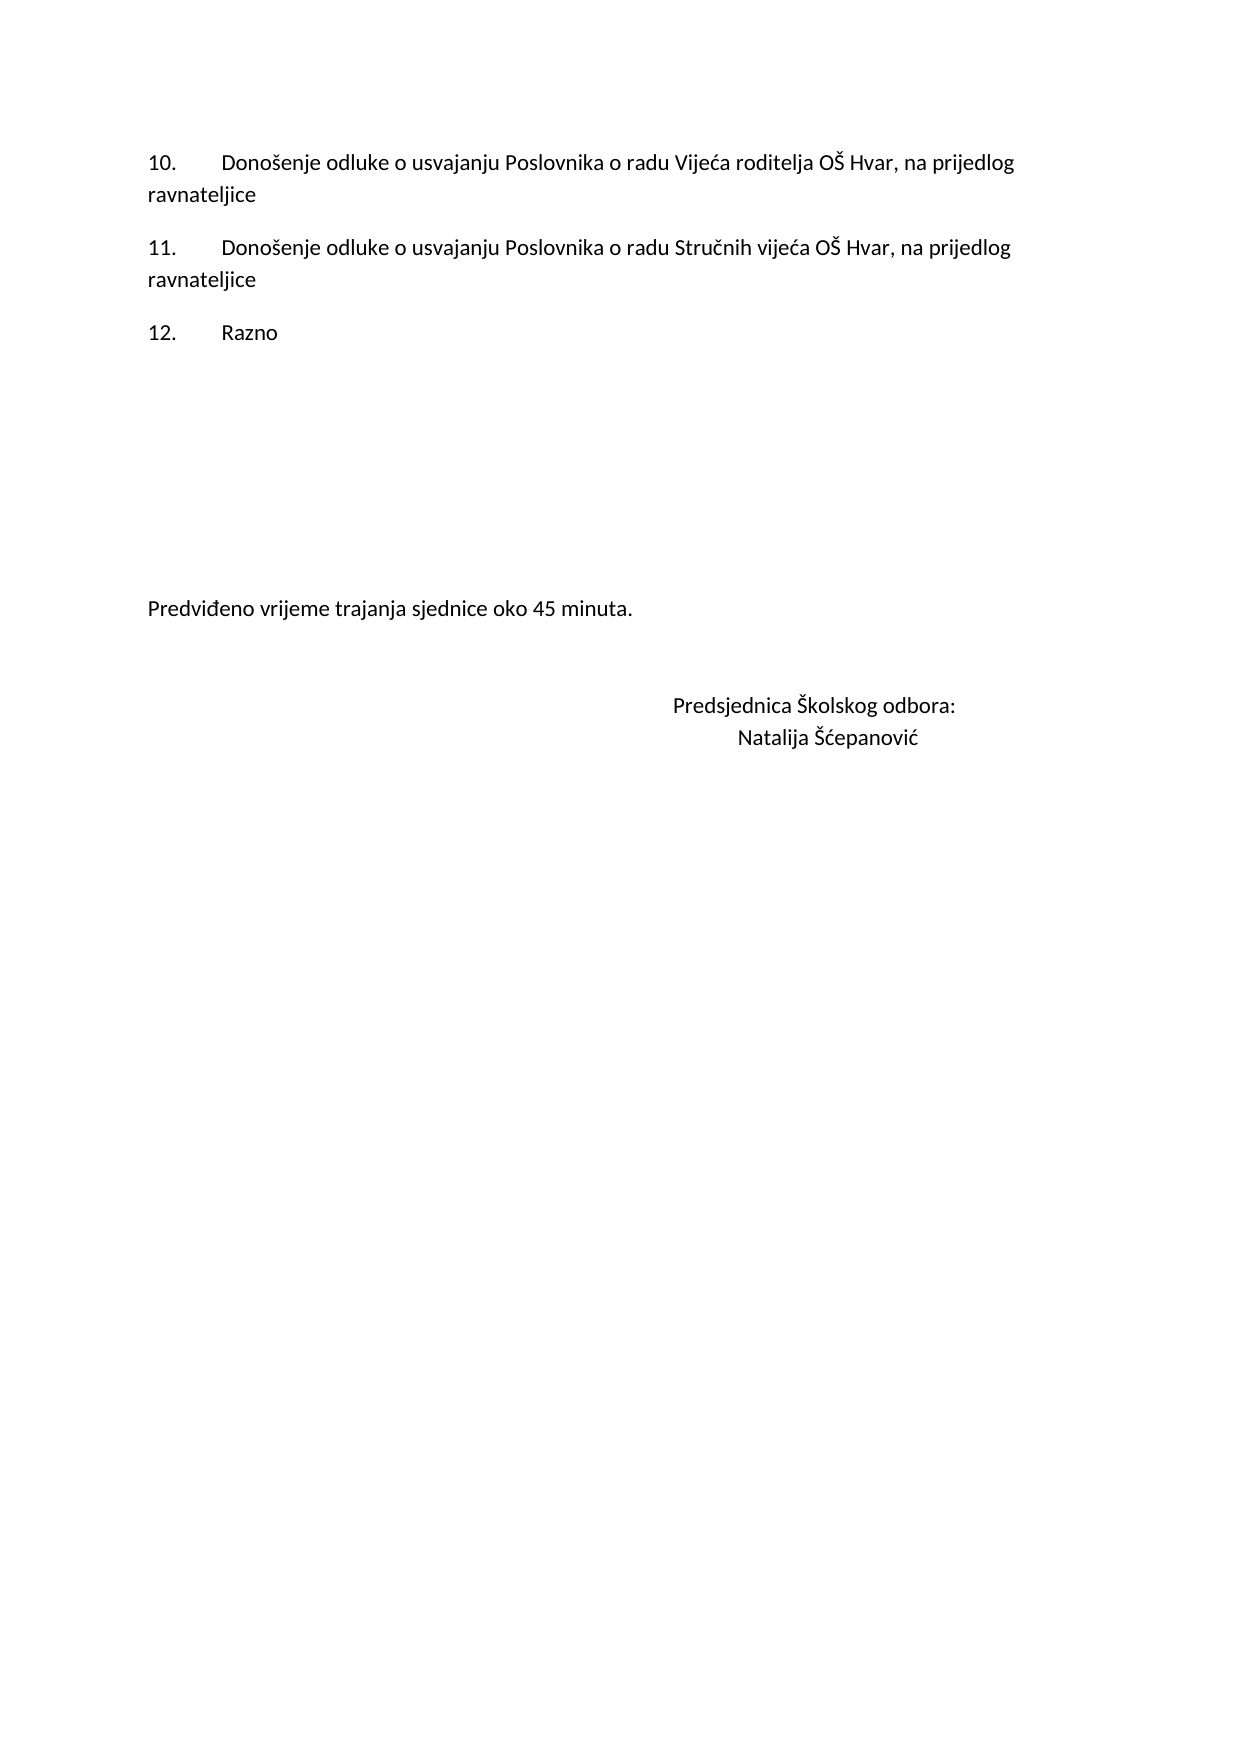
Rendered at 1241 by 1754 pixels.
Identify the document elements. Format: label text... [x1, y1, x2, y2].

text 11. Donošenje odluke o usvajanju Poslovnika o radu Stručnih vijeća OŠ Hvar, na prijedlog ravnateljice [148, 233, 1093, 293]
text 12. Razno [148, 318, 1093, 346]
text Predsjednica Školskog odbora: [148, 691, 1093, 719]
text Predviđeno vrijeme trajanja sjednice oko 45 minuta. [148, 594, 1093, 622]
text 10. Donošenje odluke o usvajanju Poslovnika o radu Vijeća roditelja OŠ Hvar, na prijedlog ravnateljice [148, 148, 1093, 208]
text Natalija Šćepanović [664, 723, 1093, 751]
